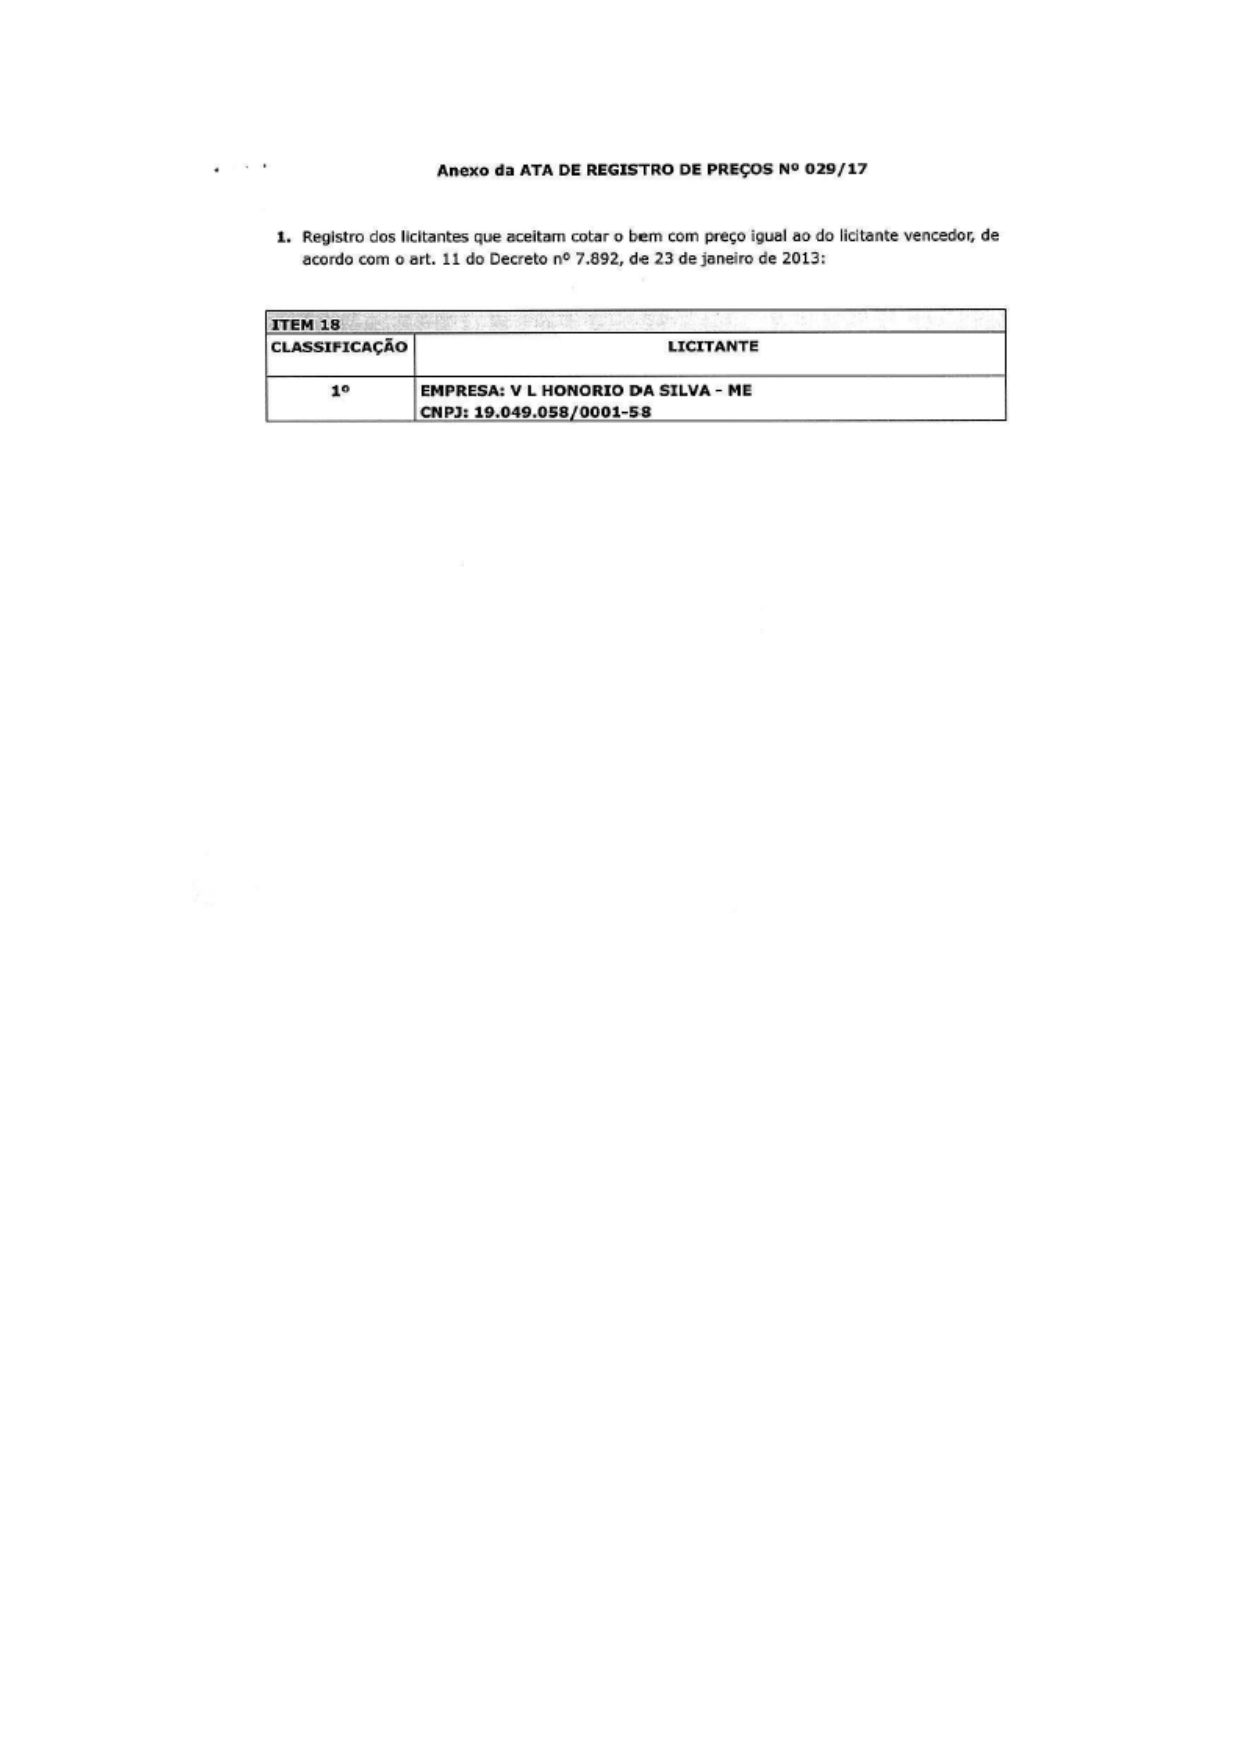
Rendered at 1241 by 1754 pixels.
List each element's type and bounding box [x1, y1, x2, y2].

picture [181, 118, 1060, 981]
